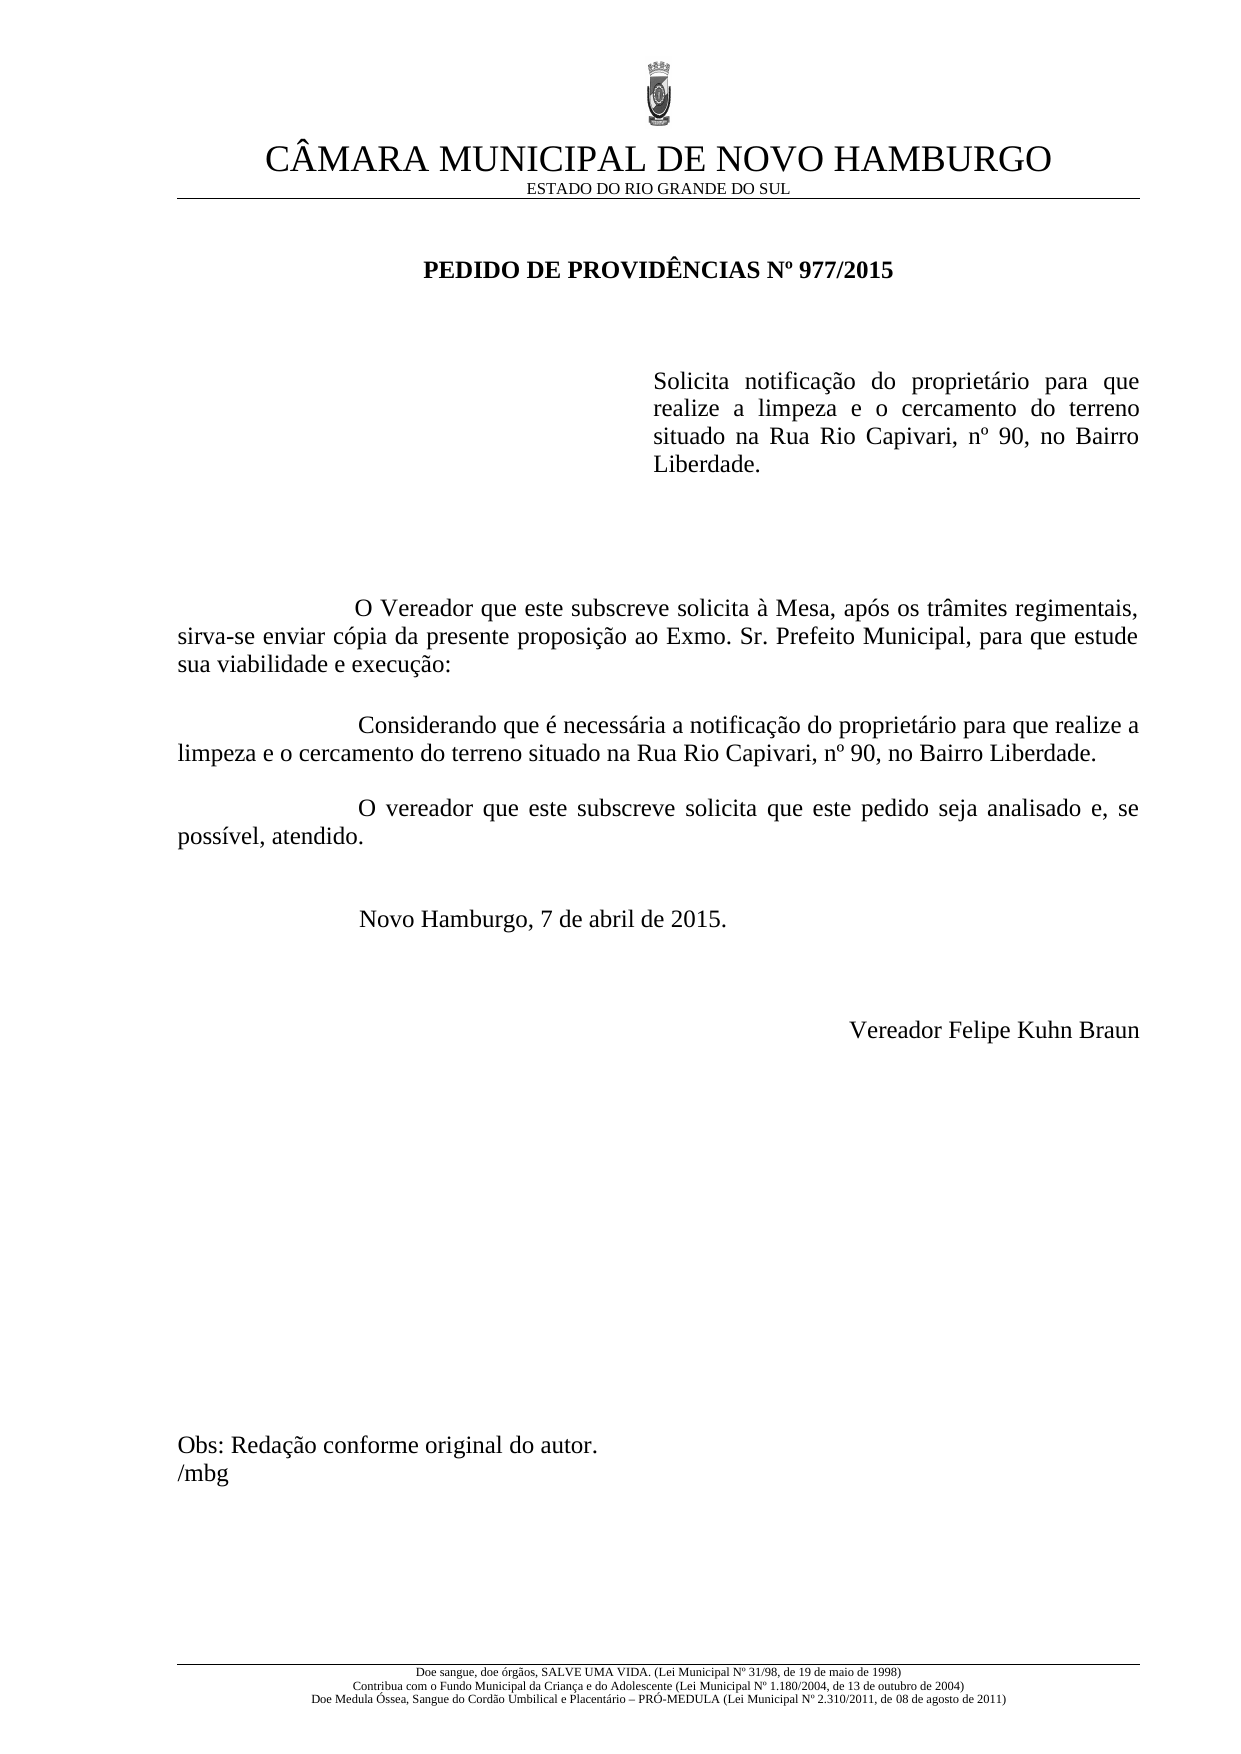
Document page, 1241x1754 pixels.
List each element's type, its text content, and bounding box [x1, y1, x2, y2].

text Considerando que é necessária a notificação do proprietário para que realize a limpeza e o cercamento do terreno situado na Rua Rio Capivari, nº 90, no Bairro Liberdade. [177, 711, 1140, 767]
text Novo Hamburgo, 7 de abril de 2015. [177, 905, 1140, 933]
text O Vereador que este subscreve solicita à Mesa, após os trâmites regimentais, sirva-se enviar cópia da presente proposição ao Exmo. Sr. Prefeito Municipal, para que estude sua viabilidade e execução: [177, 594, 1140, 678]
text PEDIDO DE PROVIDÊNCIAS Nº 977/2015 [177, 256, 1140, 284]
text Solicita notificação do proprietário para que realize a limpeza e o cercamento do terreno situado na Rua Rio Capivari, nº 90, no Bairro Liberdade. [653, 367, 1140, 478]
text O vereador que este subscreve solicita que este pedido seja analisado e, se possível, atendido. [177, 794, 1140, 850]
text /mbg [177, 1459, 1140, 1487]
text Obs: Redação conforme original do autor. [177, 1432, 1140, 1459]
text Vereador Felipe Kuhn Braun [177, 1016, 1140, 1044]
